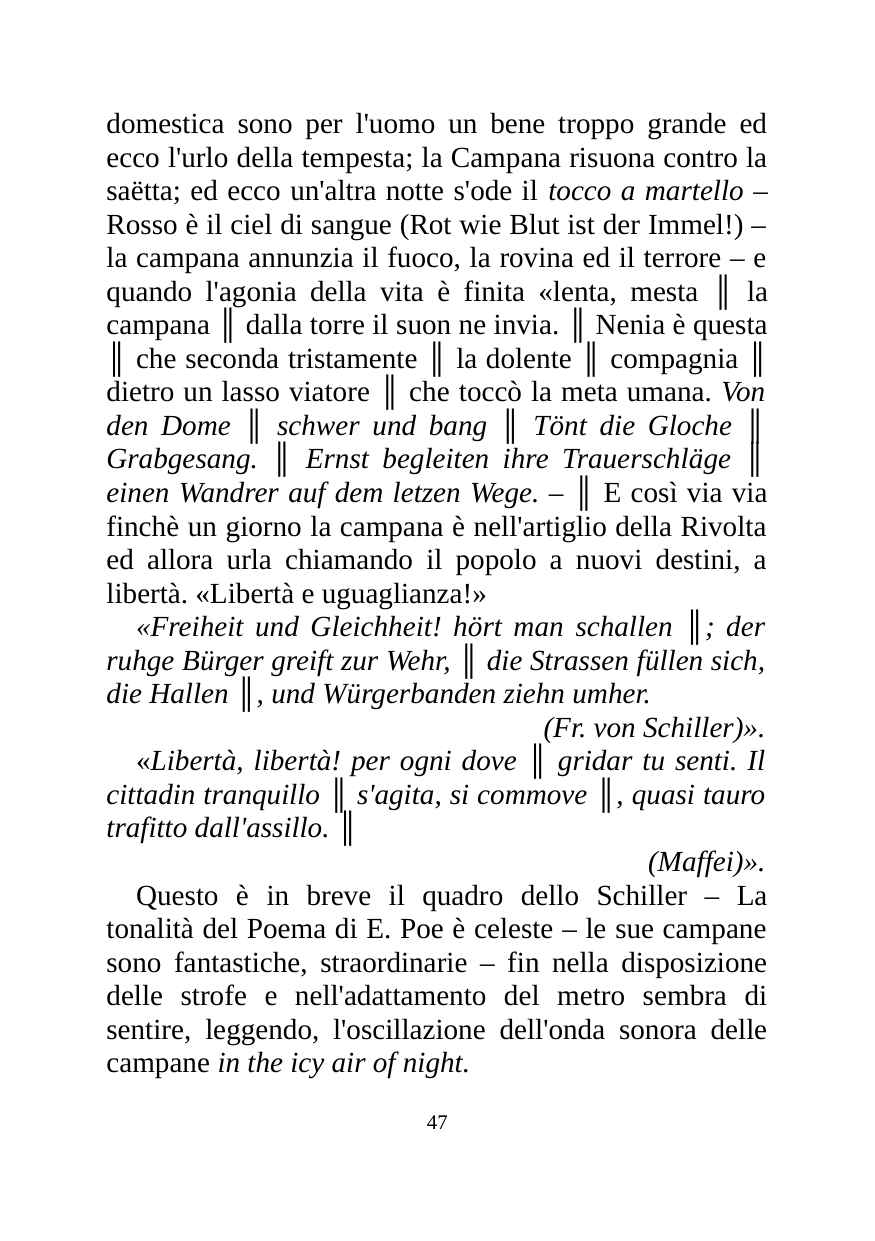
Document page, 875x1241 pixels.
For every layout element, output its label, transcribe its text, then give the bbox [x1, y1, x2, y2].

text (Maffei)». [106, 844, 768, 878]
text domestica sono per l'uomo un bene troppo grande ed ecco l'urlo della tempesta; la Campana risuona contro la saëtta; ed ecco un'altra notte s'ode il tocco a martello – Rosso è il ciel di sangue (Rot wie Blut ist der Immel!) – la campana annunzia il fuoco, la rovina ed il terrore – e quando l'agonia della vita è finita «lenta, mesta ║ la campana ║ dalla torre il suon ne invia. ║ Nenia è questa ║ che seconda tristamente ║ la dolente ║ compagnia ║ dietro un lasso viatore ║ che toccò la meta umana. Von den Dome ║ schwer und bang ║ Tönt die Gloche ║ Grabgesang. ║ Ernst begleiten ihre Trauerschläge ║ einen Wandrer auf dem letzen Wege. – ║ E così via via finchè un giorno la campana è nell'artiglio della Rivolta ed allora urla chiamando il popolo a nuovi destini, a libertà. «Libertà e uguaglianza!» [106, 106, 768, 609]
text «Libertà, libertà! per ogni dove ║ gridar tu senti. Il cittadin tranquillo ║ s'agita, si commove ║, quasi tauro trafitto dall'assillo. ║ [106, 743, 768, 844]
text Questo è in breve il quadro dello Schiller – La tonalità del Poema di E. Poe è celeste – le sue campane sono fantastiche, straordinarie – fin nella disposizione delle strofe e nell'adattamento del metro sembra di sentire, leggendo, l'oscillazione dell'onda sonora delle campane in the icy air of night. [106, 878, 768, 1079]
text (Fr. von Schiller)». [106, 710, 768, 743]
text «Freiheit und Gleichheit! hört man schallen ║; der ruhge Bürger greift zur Wehr, ║ die Strassen füllen sich, die Hallen ║, und Würgerbanden ziehn umher. [106, 609, 768, 710]
